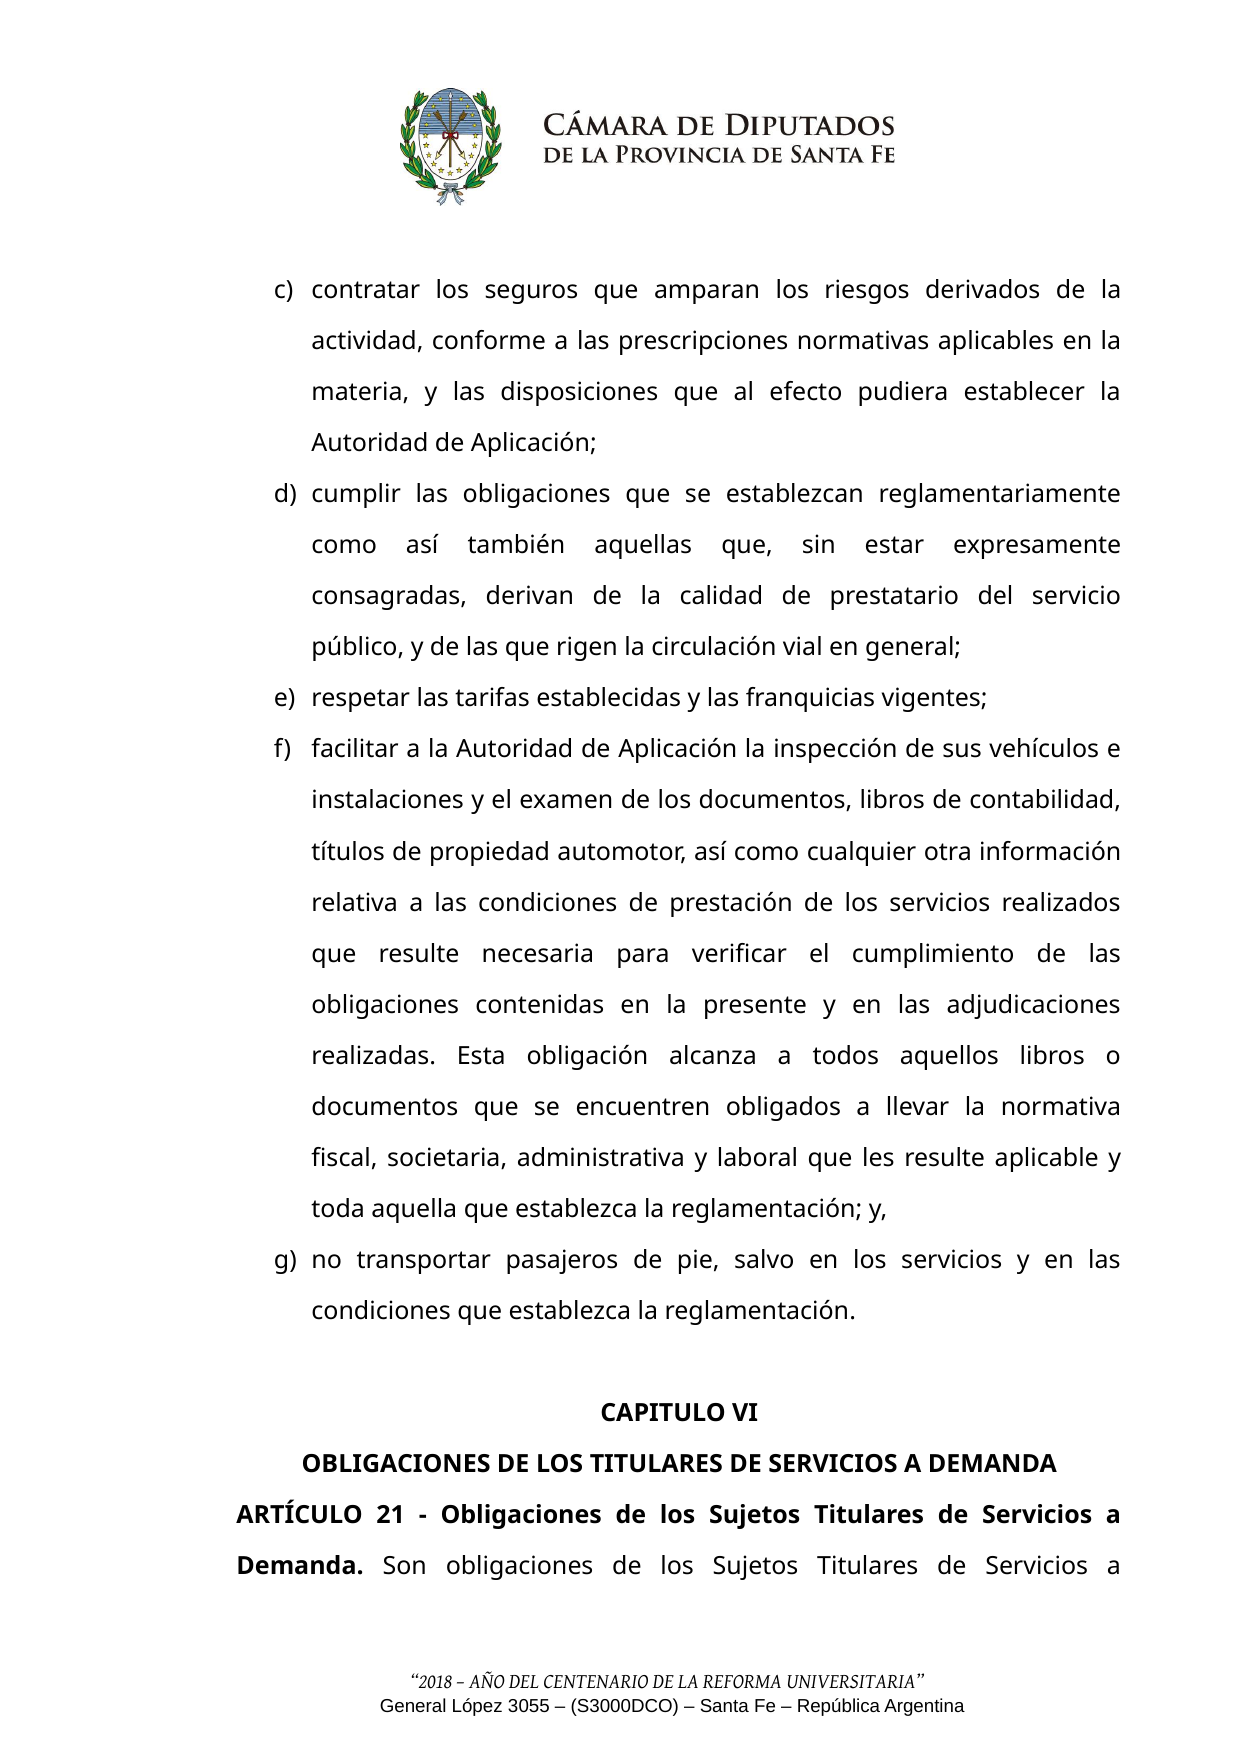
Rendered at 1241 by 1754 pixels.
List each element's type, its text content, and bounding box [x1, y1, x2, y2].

text OBLIGACIONES DE LOS TITULARES DE SERVICIOS A DEMANDA [236, 1446, 1122, 1480]
picture [400, 88, 895, 210]
text CAPITULO VI [236, 1394, 1122, 1429]
list facilitar a la Autoridad de Aplicación la inspección de sus vehículos e instalaciones y el examen de los documentos, libros de contabilidad, títulos de propiedad automotor, así como cualquier otra información relativa a las condiciones de prestación de los servicios realizados que resulte necesaria para verificar el cumplimiento de las obligaciones contenidas en la presente y en las adjudicaciones realizadas. Esta obligación alcanza a todos aquellos libros o documentos que se encuentren obligados a llevar la normativa fiscal, societaria, administrativa y laboral que les resulte aplicable y toda aquella que establezca la reglamentación; y, [274, 731, 1122, 1224]
list cumplir las obligaciones que se establezcan reglamentariamente como así también aquellas que, sin estar expresamente consagradas, derivan de la calidad de prestatario del servicio público, y de las que rigen la circulación vial en general; [274, 476, 1122, 663]
list respetar las tarifas establecidas y las franquicias vigentes; [274, 680, 1122, 714]
list no transportar pasajeros de pie, salvo en los servicios y en las condiciones que establezca la reglamentación. [274, 1241, 1122, 1327]
text ARTÍCULO 21 - Obligaciones de los Sujetos Titulares de Servicios a Demanda. Son obligaciones de los Sujetos Titulares de Servicios a [236, 1497, 1122, 1582]
list contratar los seguros que amparan los riesgos derivados de la actividad, conforme a las prescripciones normativas aplicables en la materia, y las disposiciones que al efecto pudiera establecer la Autoridad de Aplicación; [274, 272, 1122, 459]
